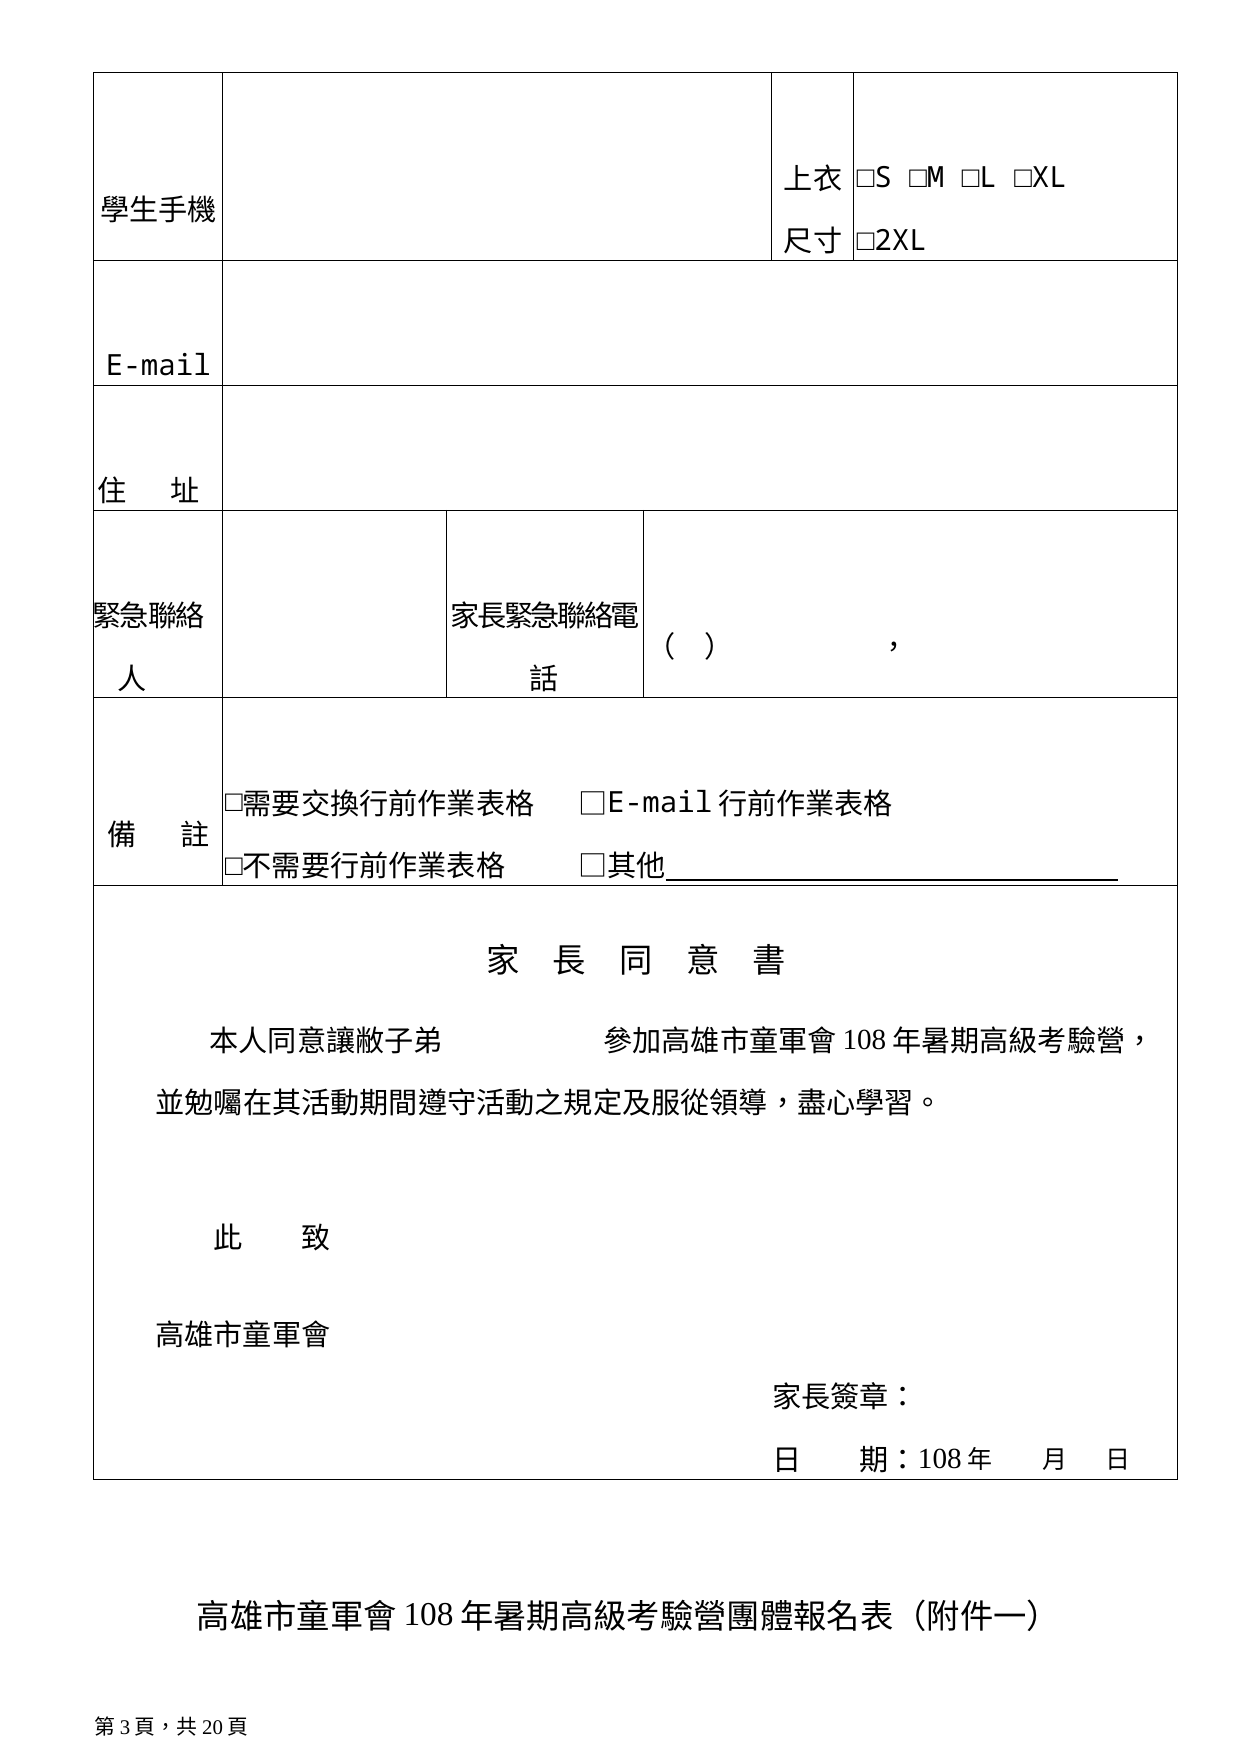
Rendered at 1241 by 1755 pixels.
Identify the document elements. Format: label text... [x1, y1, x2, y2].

table_cell 備 註 [94, 698, 222, 885]
table_cell □需要交換行前作業表格 □E-mail行前作業表格 □不需要行前作業表格 □其他 [223, 698, 1177, 885]
table_cell 緊急聯絡人 [94, 511, 222, 697]
table_cell 家 長 同 意 書 本人同意讓敝子弟 參加高雄市童軍會108年暑期高級考驗營，並勉囑在其活動期間遵守活動之規定及服從領導，盡心學習。 此 致 高雄市童軍會 家長簽章： 日 期：108年 月 日 [94, 886, 1177, 1478]
table_cell E-mail [94, 261, 222, 385]
table_cell [223, 511, 446, 697]
table_cell [223, 261, 1177, 385]
table_cell 學生手機 [94, 73, 222, 260]
table_cell □S □M □L □XL □2XL [854, 73, 1177, 260]
table_cell 家長緊急聯絡電話 [447, 511, 643, 697]
table_cell 上衣 尺寸 [772, 73, 853, 260]
table_cell 住 址 [94, 386, 222, 510]
table_cell [223, 73, 771, 260]
table_cell （ ） ， [644, 511, 1177, 697]
text 高雄市童軍會108年暑期高級考驗營團體報名表（附件一） [94, 1572, 1162, 1635]
table_cell [223, 386, 1177, 510]
